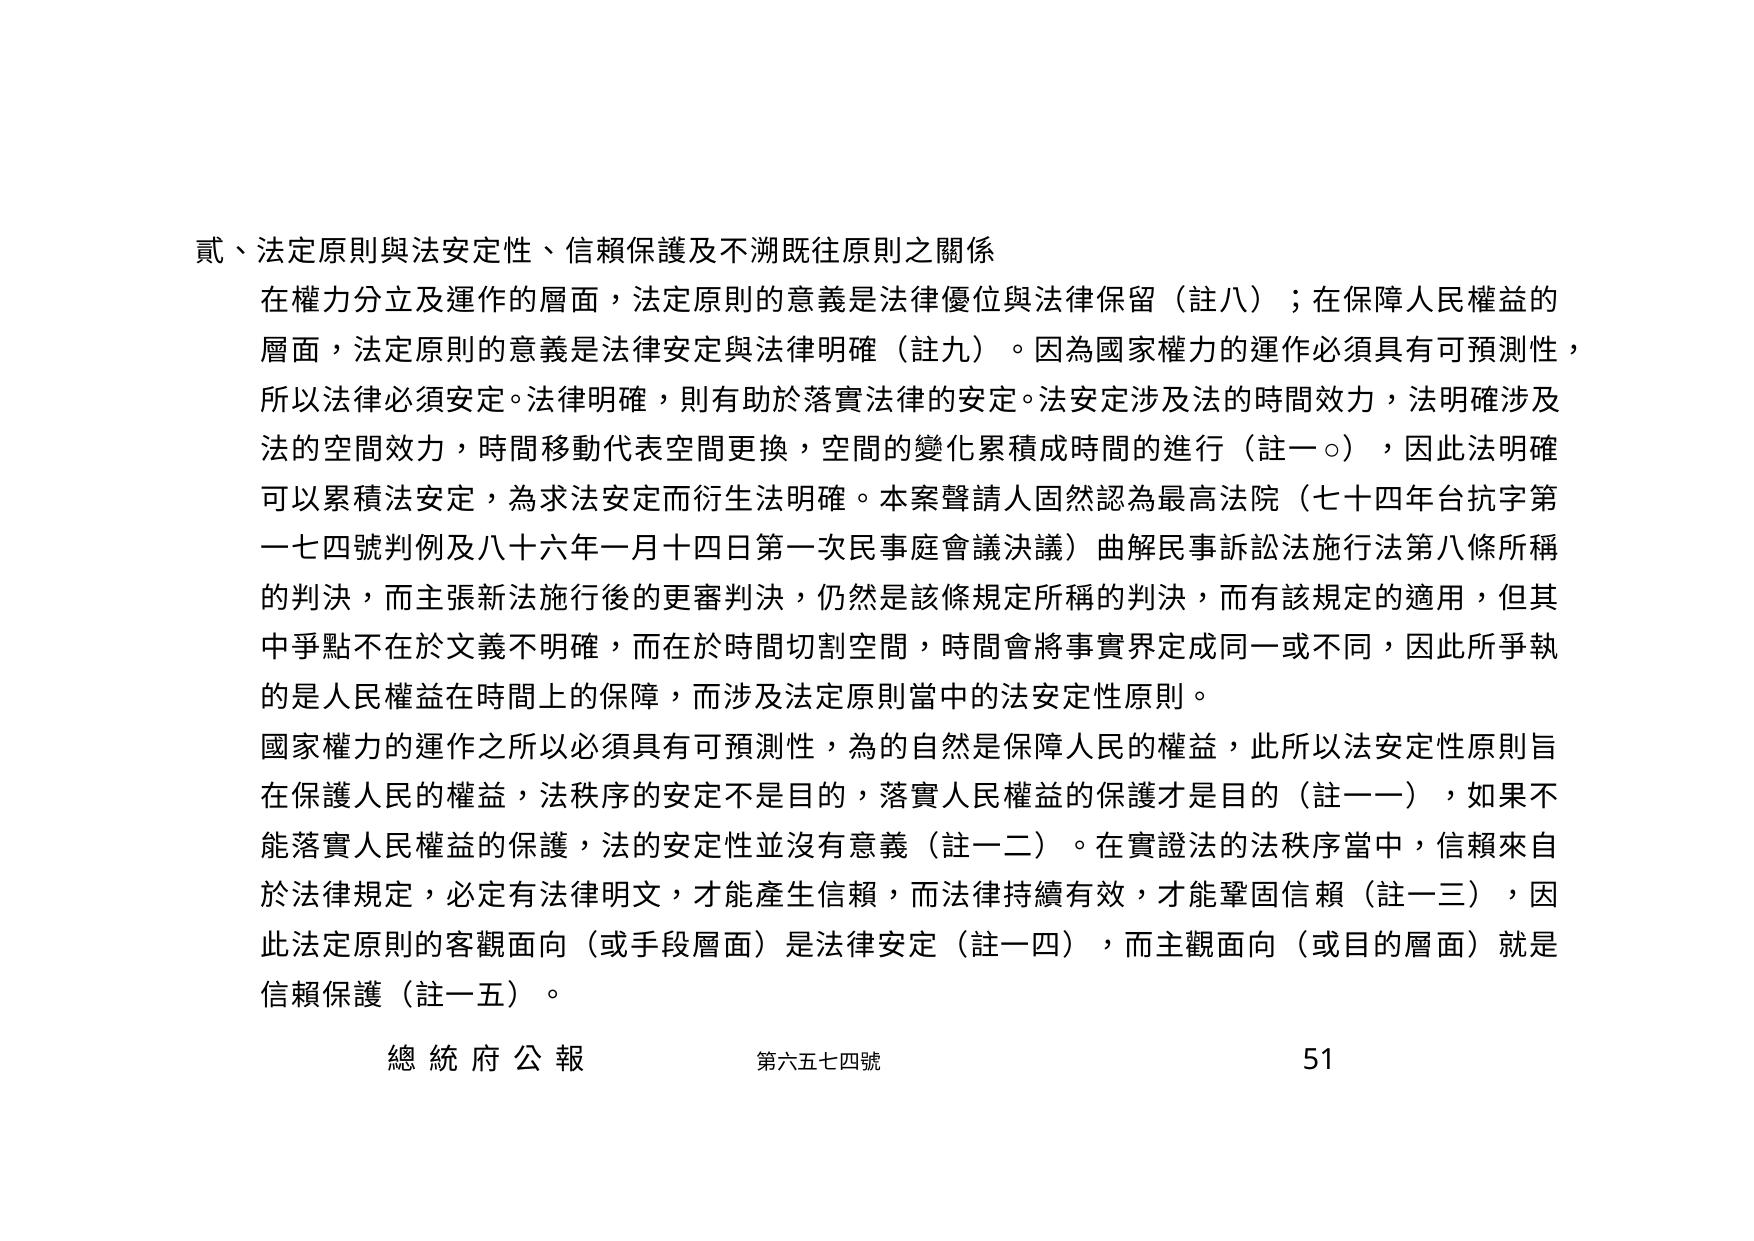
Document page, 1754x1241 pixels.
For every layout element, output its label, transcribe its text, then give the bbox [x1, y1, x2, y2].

text 貳、法定原則與法安定性、信賴保護及不溯既往原則之關係 [195, 222, 1559, 271]
text 在權力分立及運作的層面，法定原則的意義是法律優位與法律保留（註八）；在保障人民權益的層面，法定原則的意義是法律安定與法律明確（註九）。因為國家權力的運作必須具有可預測性，所以法律必須安定。法律明確，則有助於落實法律的安定。法安定涉及法的時間效力，法明確涉及法的空間效力，時間移動代表空間更換，空間的變化累積成時間的進行（註一○），因此法明確可以累積法安定，為求法安定而衍生法明確。本案聲請人固然認為最高法院（七十四年台抗字第一七四號判例及八十六年一月十四日第一次民事庭會議決議）曲解民事訴訟法施行法第八條所稱的判決，而主張新法施行後的更審判決，仍然是該條規定所稱的判決，而有該規定的適用，但其中爭點不在於文義不明確，而在於時間切割空間，時間會將事實界定成同一或不同，因此所爭執的是人民權益在時間上的保障，而涉及法定原則當中的法安定性原則。 [261, 271, 1559, 717]
text 國家權力的運作之所以必須具有可預測性，為的自然是保障人民的權益，此所以法安定性原則旨在保護人民的權益，法秩序的安定不是目的，落實人民權益的保護才是目的（註一一），如果不能落實人民權益的保護，法的安定性並沒有意義（註一二）。在實證法的法秩序當中，信賴來自於法律規定，必定有法律明文，才能產生信賴，而法律持續有效，才能鞏固信賴（註一三），因此法定原則的客觀面向（或手段層面）是法律安定（註一四），而主觀面向（或目的層面）就是信賴保護（註一五）。 [261, 717, 1559, 1015]
